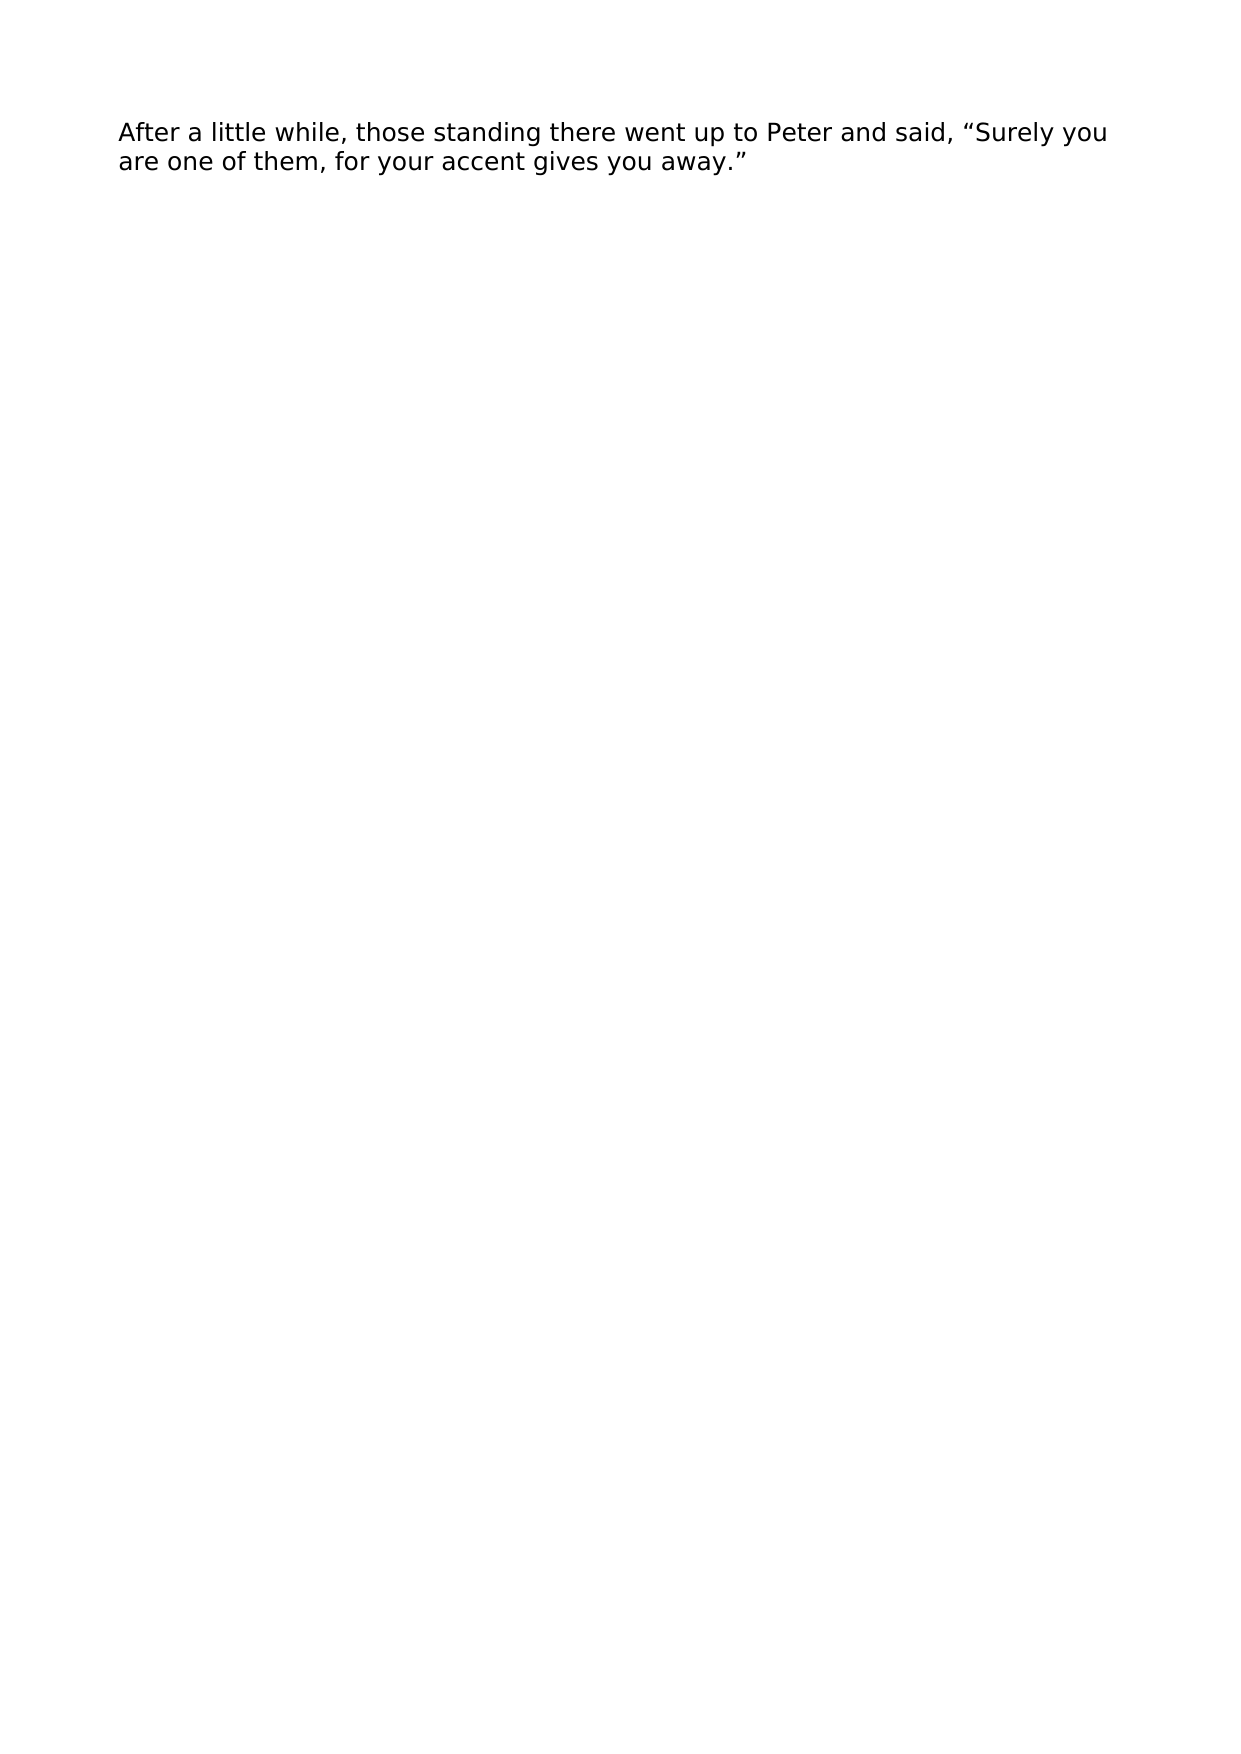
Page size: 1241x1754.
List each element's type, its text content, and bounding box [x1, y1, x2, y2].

text After a little while, those standing there went up to Peter and said, “Surely you are one of them, for your accent gives you away.” [118, 118, 1122, 176]
